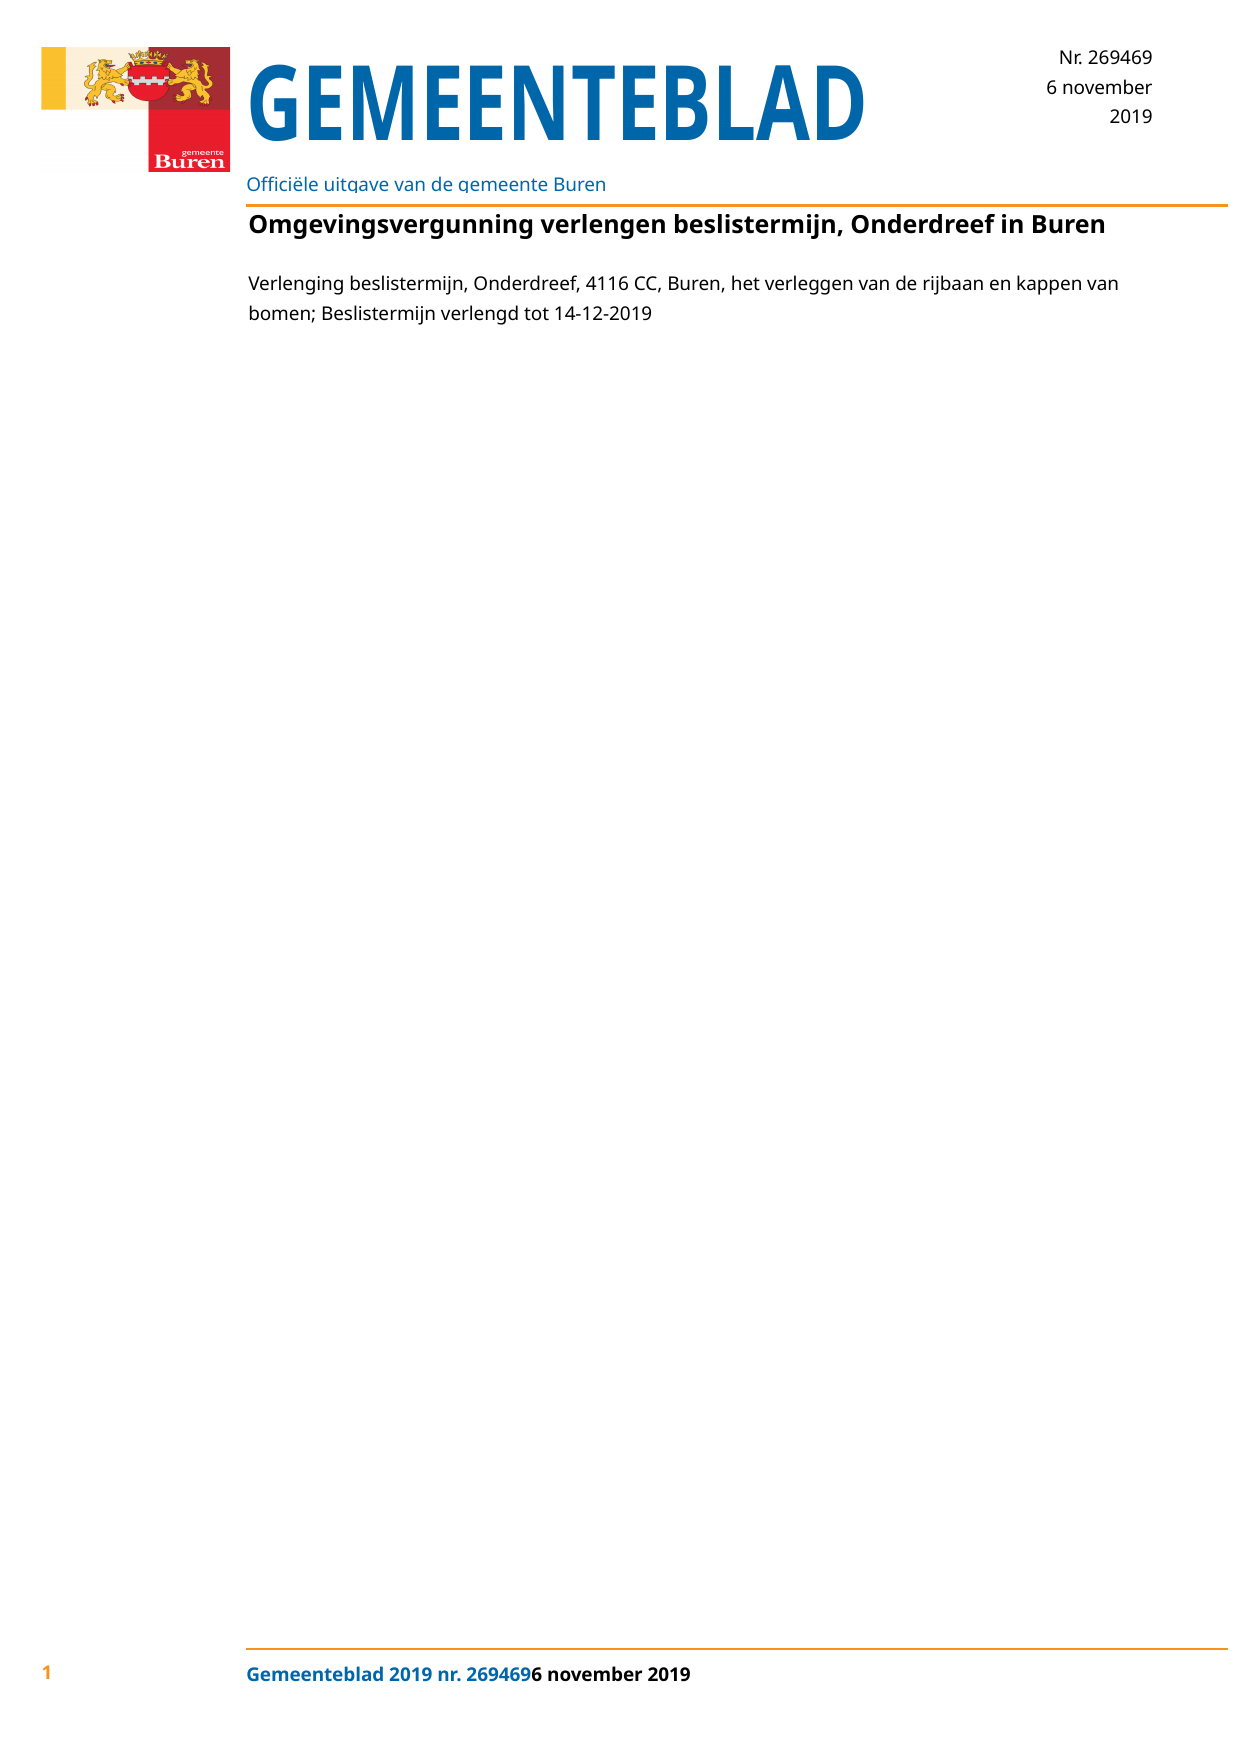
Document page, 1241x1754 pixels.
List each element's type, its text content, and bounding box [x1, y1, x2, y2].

picture [41, 47, 231, 172]
text Omgevingsvergunning verlengen beslistermijn, Onderdreef in Buren [248, 207, 1152, 241]
text Verlenging beslistermijn, Onderdreef, 4116 CC, Buren, het verleggen van de rijbaan en kappen van bomen; Beslistermijn verlengd tot 14-12-2019 [248, 270, 1152, 326]
